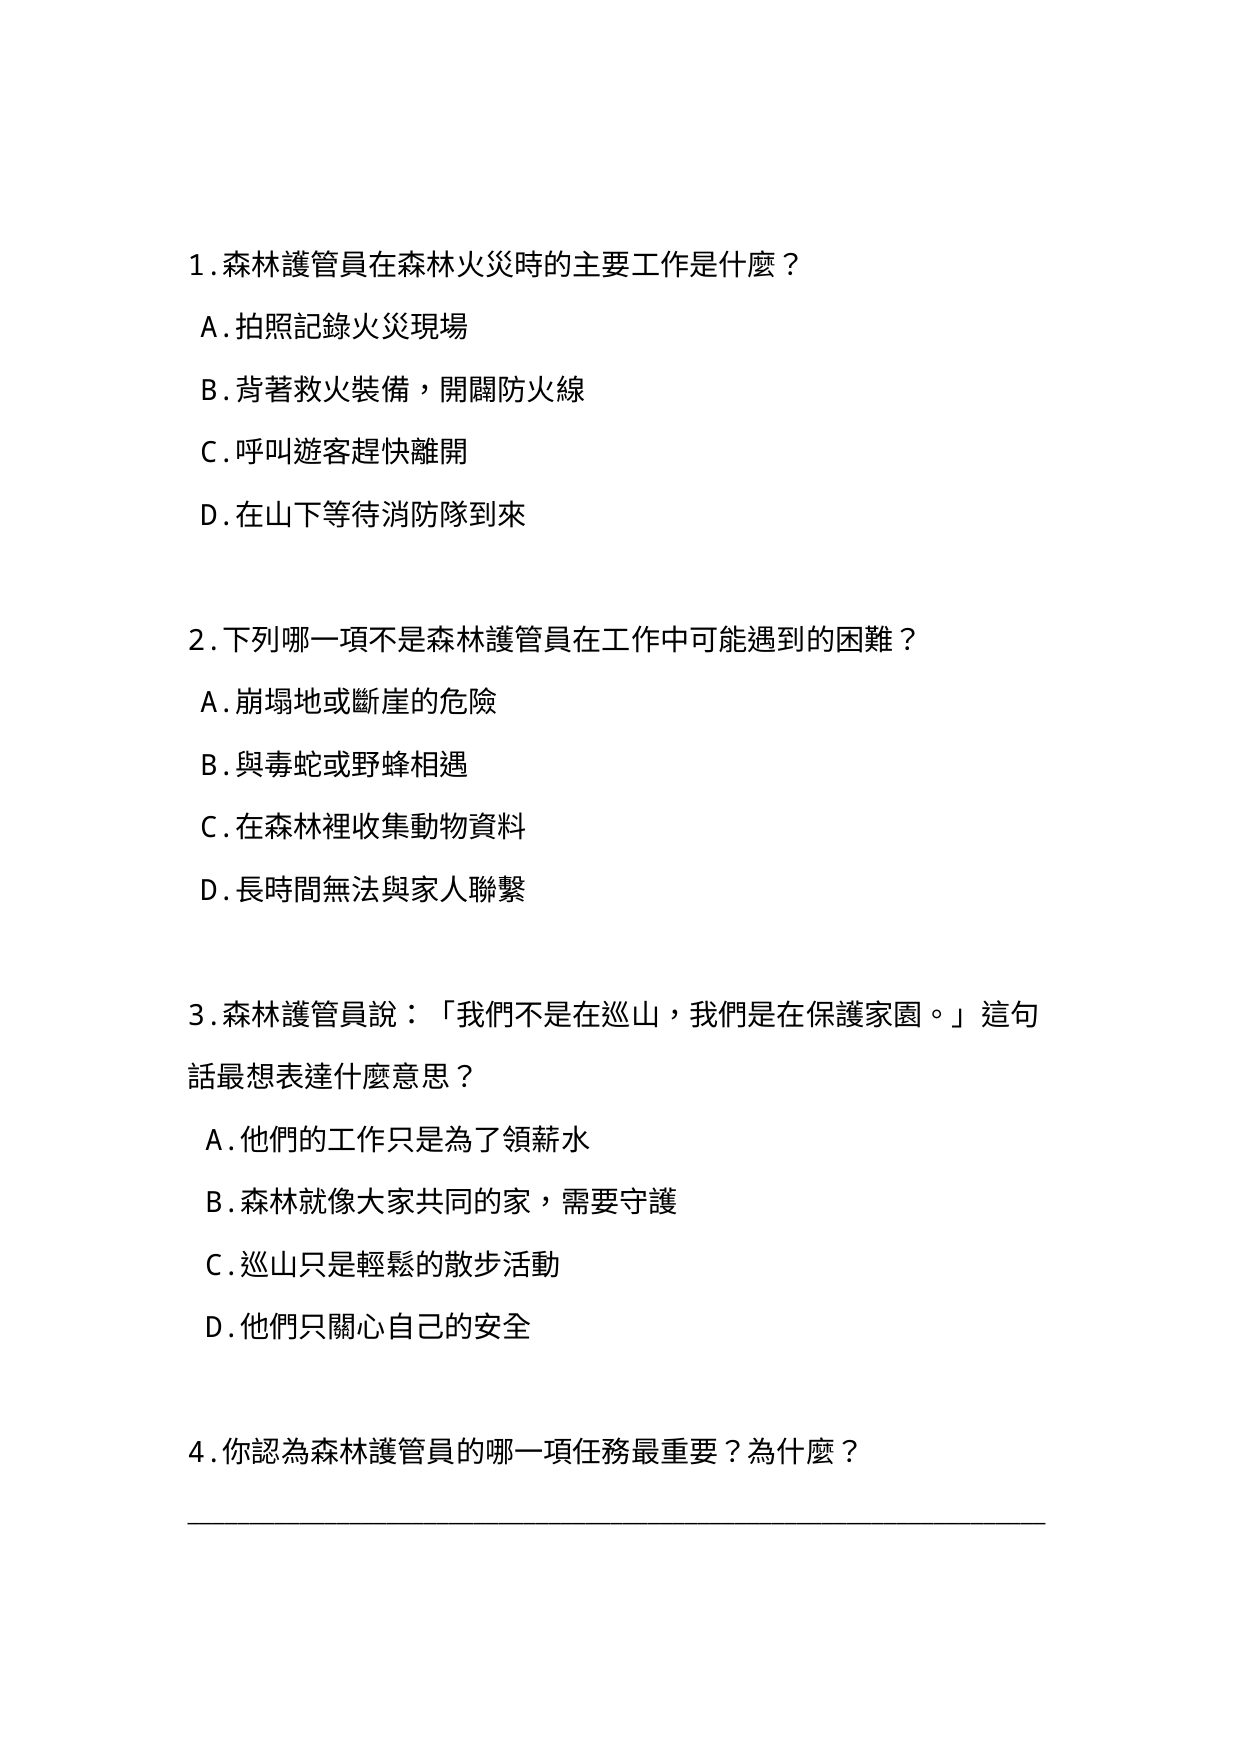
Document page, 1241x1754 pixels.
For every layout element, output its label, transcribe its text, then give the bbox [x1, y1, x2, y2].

text B.森林就像大家共同的家，需要守護 [187, 1158, 1053, 1221]
text _____________________________________________________________________ [187, 1471, 1053, 1533]
text A.崩塌地或斷崖的危險 [200, 658, 1053, 721]
text D.在山下等待消防隊到來 [200, 471, 1053, 533]
text D.長時間無法與家人聯繫 [200, 846, 1053, 908]
text A.拍照記錄火災現場 [200, 283, 1053, 346]
text B.背著救火裝備，開闢防火線 [200, 346, 1053, 408]
text 1.森林護管員在森林火災時的主要工作是什麼？ [187, 221, 1053, 283]
text 3.森林護管員說：「我們不是在巡山，我們是在保護家園。」這句話最想表達什麼意思？ [187, 971, 1053, 1096]
text D.他們只關心自己的安全 [187, 1283, 1053, 1346]
text B.與毒蛇或野蜂相遇 [200, 721, 1053, 783]
text C.在森林裡收集動物資料 [200, 783, 1053, 846]
text A.他們的工作只是為了領薪水 [187, 1096, 1053, 1158]
text C.巡山只是輕鬆的散步活動 [187, 1221, 1053, 1283]
text 4.你認為森林護管員的哪一項任務最重要？為什麼？ [187, 1408, 1053, 1471]
text 2.下列哪一項不是森林護管員在工作中可能遇到的困難？ [187, 596, 1053, 658]
text C.呼叫遊客趕快離開 [200, 408, 1053, 471]
